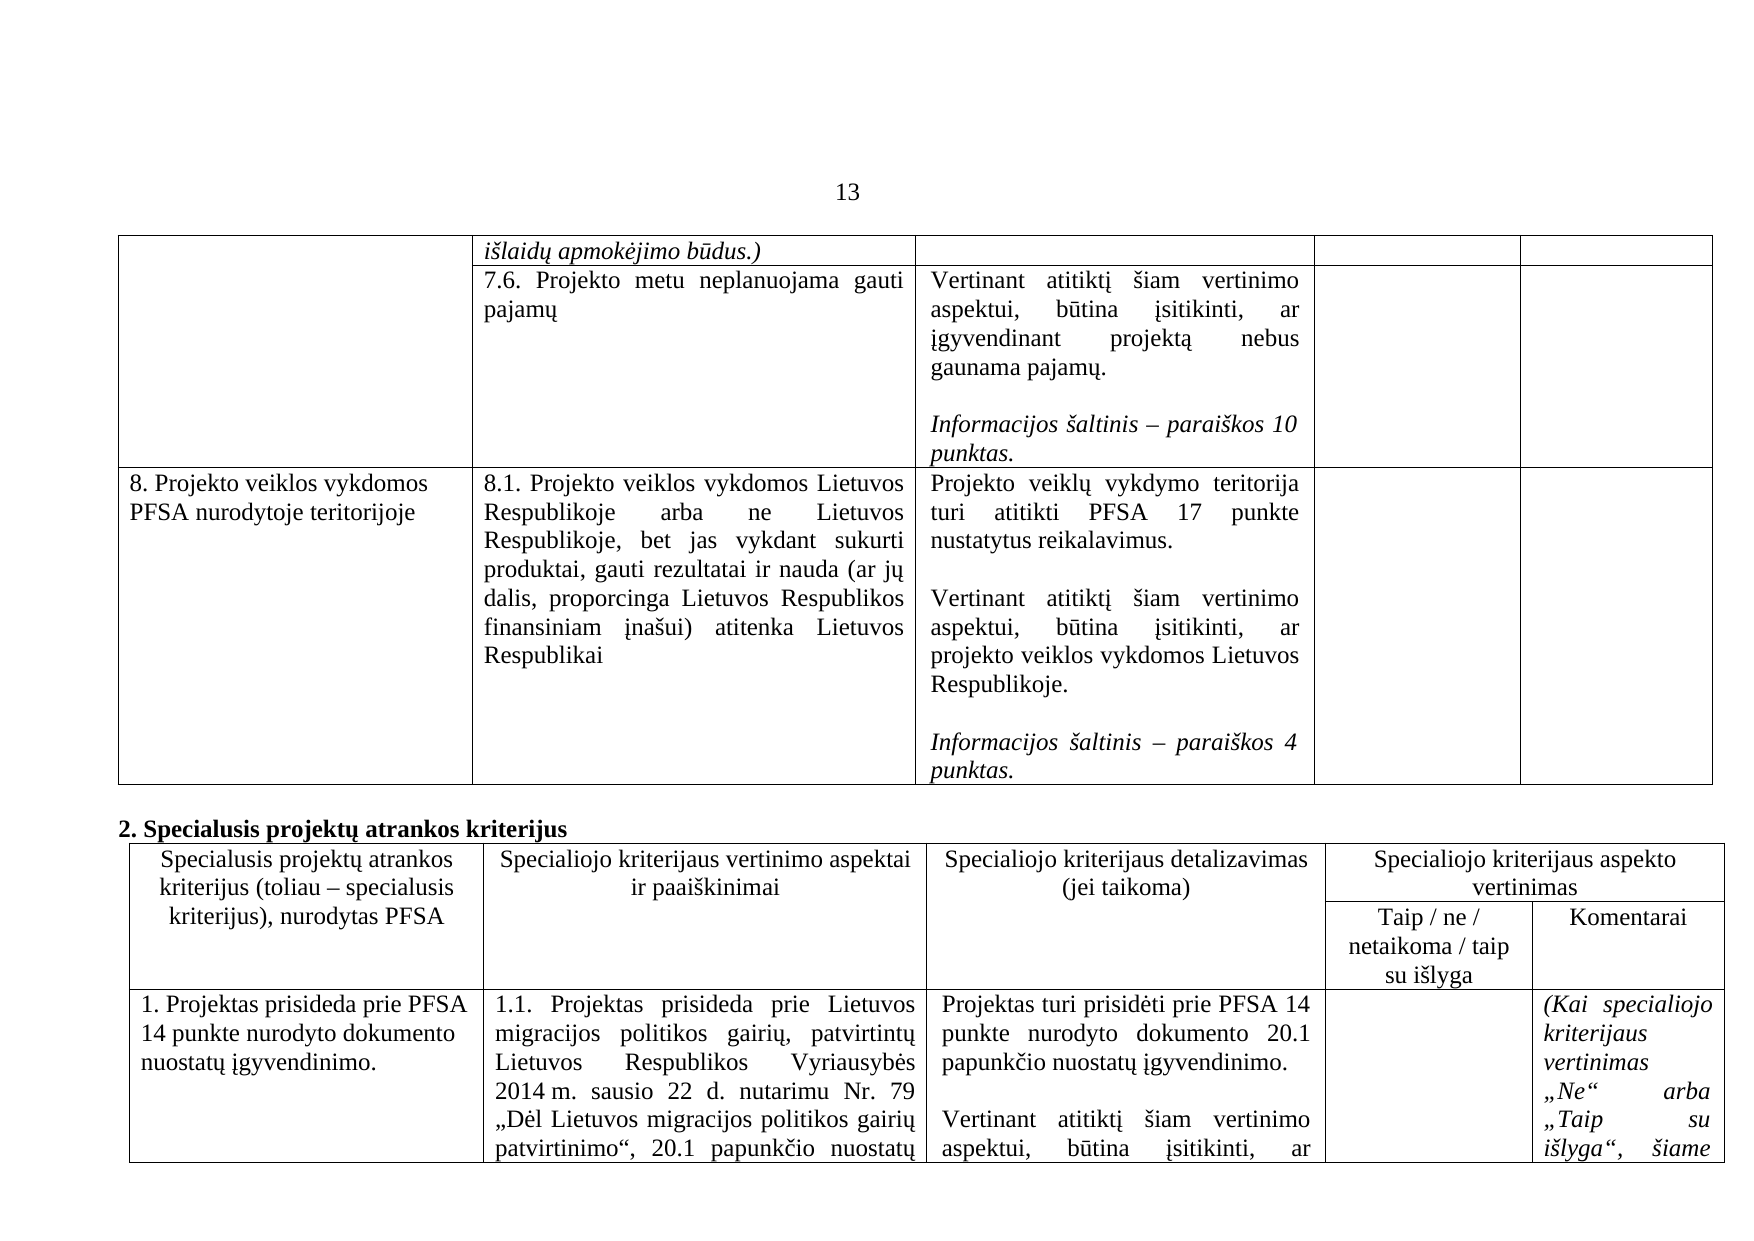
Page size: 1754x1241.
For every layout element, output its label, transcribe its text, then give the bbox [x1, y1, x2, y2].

table_cell išlaidų apmokėjimo būdus.) [473, 236, 915, 264]
table_header Specialiojo kriterijaus vertinimo aspektai ir paaiškinimai [484, 844, 926, 988]
table_cell [119, 236, 472, 467]
table_cell (Kai specialiojo kriterijaus vertinimas „Ne“ arba „Taip su išlyga“, šiame [1533, 990, 1724, 1162]
table_cell [1315, 266, 1520, 467]
table_cell 1. Projektas prisideda prie PFSA 14 punkte nurodyto dokumento nuostatų įgyvendinimo. [130, 990, 483, 1162]
table_cell [1521, 468, 1712, 784]
table_cell [1315, 468, 1520, 784]
table_header Specialiojo kriterijaus aspekto vertinimas [1326, 844, 1724, 901]
table_cell [1521, 266, 1712, 467]
table_cell 7.6. Projekto metu neplanuojama gauti pajamų [473, 266, 915, 467]
table_cell Projekto veiklų vykdymo teritorija turi atitikti PFSA 17 punkte nustatytus reikalavimus. Vertinant atitiktį šiam vertinimo aspektui, būtina įsitikinti, ar projekto veiklos vykdomos Lietuvos Respublikoje. Informacijos šaltinis – paraiškos 4 punktas. [916, 468, 1314, 784]
table_cell Taip / ne / netaikoma / taip su išlyga [1326, 902, 1532, 988]
table_cell Komentarai [1533, 902, 1724, 988]
table_cell [916, 236, 1314, 264]
table_cell [1326, 990, 1532, 1162]
table_cell 8.1. Projekto veiklos vykdomos Lietuvos Respublikoje arba ne Lietuvos Respublikoje, bet jas vykdant sukurti produktai, gauti rezultatai ir nauda (ar jų dalis, proporcinga Lietuvos Respublikos finansiniam įnašui) atitenka Lietuvos Respublikai [473, 468, 915, 784]
table_cell Vertinant atitiktį šiam vertinimo aspektui, būtina įsitikinti, ar įgyvendinant projektą nebus gaunama pajamų. Informacijos šaltinis – paraiškos 10 punktas. [916, 266, 1314, 467]
table_cell 8. Projekto veiklos vykdomos PFSA nurodytoje teritorijoje [119, 468, 472, 784]
table_cell Projektas turi prisidėti prie PFSA 14 punkte nurodyto dokumento 20.1 papunkčio nuostatų įgyvendinimo. Vertinant atitiktį šiam vertinimo aspektui, būtina įsitikinti, ar [927, 990, 1325, 1162]
table_cell 1.1. Projektas prisideda prie Lietuvos migracijos politikos gairių, patvirtintų Lietuvos Respublikos Vyriausybės 2014 m. sausio 22 d. nutarimu Nr. 79 „Dėl Lietuvos migracijos politikos gairių patvirtinimo“, 20.1 papunkčio nuostatų [484, 990, 926, 1162]
table_cell [1315, 236, 1520, 264]
table_header Specialiojo kriterijaus detalizavimas (jei taikoma) [927, 844, 1325, 988]
table_header Specialusis projektų atrankos kriterijus (toliau – specialusis kriterijus), nurodytas PFSA [130, 844, 483, 988]
text 2. Specialusis projektų atrankos kriterijus [118, 814, 1577, 843]
table_cell [1521, 236, 1712, 264]
